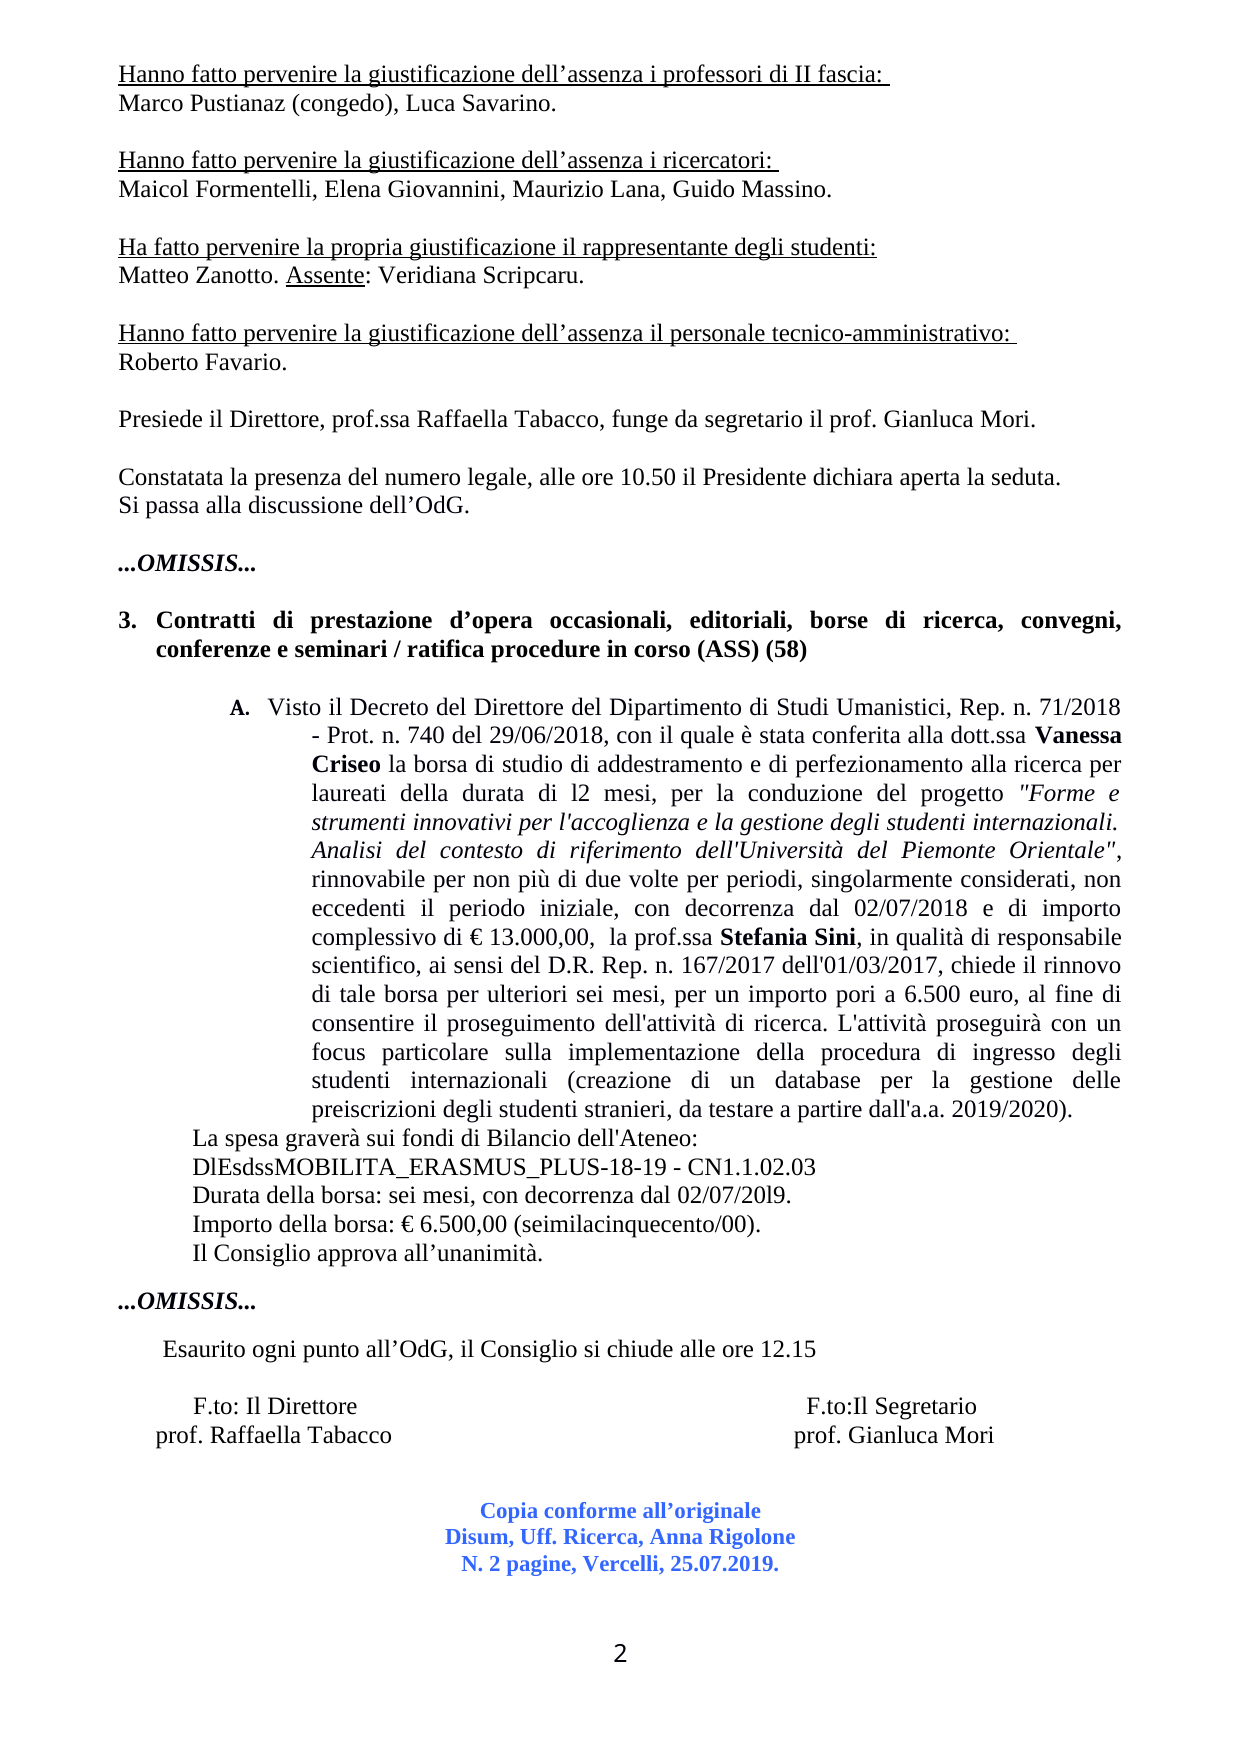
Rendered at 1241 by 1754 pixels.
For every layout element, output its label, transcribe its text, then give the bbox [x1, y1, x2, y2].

text DlEsdssMOBILITA_ERASMUS_PLUS-18-19 - CN1.1.02.03 [192, 1152, 1122, 1181]
text Hanno fatto pervenire la giustificazione dell’assenza i professori di II fascia: [118, 59, 1122, 88]
text ...OMISSIS... [118, 548, 1122, 577]
text Hanno fatto pervenire la giustificazione dell’assenza il personale tecnico-amministrativo: [118, 318, 1122, 347]
table_header F.to: Il Direttore prof. Raffaella Tabacco [70, 1363, 627, 1449]
list Contratti di prestazione d’opera occasionali, editoriali, borse di ricerca, convegni, conferenze e seminari / ratifica procedure in corso (ASS) (58) [118, 605, 1122, 663]
text Roberto Favario. [118, 347, 1122, 375]
text Constatata la presenza del numero legale, alle ore 10.50 il Presidente dichiara aperta la seduta. [118, 462, 1122, 490]
text Hanno fatto pervenire la giustificazione dell’assenza i ricercatori: [118, 145, 1122, 174]
text ...OMISSIS... [118, 1286, 1122, 1315]
table_header F.to:Il Segretario prof. Gianluca Mori [627, 1363, 1192, 1449]
text Il Consiglio approva all’unanimità. [192, 1238, 1122, 1267]
text Matteo Zanotto. Assente: Veridiana Scripcaru. [118, 260, 1122, 289]
text Ha fatto pervenire la propria giustificazione il rappresentante degli studenti: [118, 232, 1122, 260]
text Presiede il Direttore, prof.ssa Raffaella Tabacco, funge da segretario il prof. Gianluca Mori. [118, 404, 1122, 433]
text Maicol Formentelli, Elena Giovannini, Maurizio Lana, Guido Massino. [118, 174, 1122, 203]
text Esaurito ogni punto all’OdG, il Consiglio si chiude alle ore 12.15 [118, 1334, 1122, 1363]
text Copia conforme all’originale [118, 1497, 1122, 1523]
text Importo della borsa: € 6.500,00 (seimilacinquecento/00). [192, 1209, 1122, 1238]
text N. 2 pagine, Vercelli, 25.07.2019. [118, 1550, 1122, 1576]
list Visto il Decreto del Direttore del Dipartimento di Studi Umanistici, Rep. n. 71/2018 - Prot. n. 740 del 29/06/2018, con il quale è stata conferita alla dott.ssa Vanessa Criseo la borsa di studio di addestramento e di perfezionamento alla ricerca per laureati della durata di l2 mesi, per la conduzione del progetto "Forme e strumenti innovativi per l'accoglienza e la gestione degli studenti internazionali. Analisi del contesto di riferimento dell'Università del Piemonte Orientale", rinnovabile per non più di due volte per periodi, singolarmente considerati, non eccedenti il periodo iniziale, con decorrenza dal 02/07/2018 e di importo complessivo di € 13.000,00, la prof.ssa Stefania Sini, in qualità di responsabile scientifico, ai sensi del D.R. Rep. n. 167/2017 dell'01/03/2017, chiede il rinnovo di tale borsa per ulteriori sei mesi, per un importo pori a 6.500 euro, al fine di consentire il proseguimento dell'attività di ricerca. L'attività proseguirà con un focus particolare sulla implementazione della procedura di ingresso degli studenti internazionali (creazione di un database per la gestione delle preiscrizioni degli studenti stranieri, da testare a partire dall'a.a. 2019/2020). [229, 692, 1122, 1123]
text Disum, Uff. Ricerca, Anna Rigolone [118, 1523, 1122, 1550]
text Durata della borsa: sei mesi, con decorrenza dal 02/07/20l9. [192, 1181, 1122, 1209]
text Marco Pustianaz (congedo), Luca Savarino. [118, 88, 1122, 117]
text La spesa graverà sui fondi di Bilancio dell'Ateneo: [192, 1123, 1122, 1152]
text Si passa alla discussione dell’OdG. [118, 490, 1122, 519]
